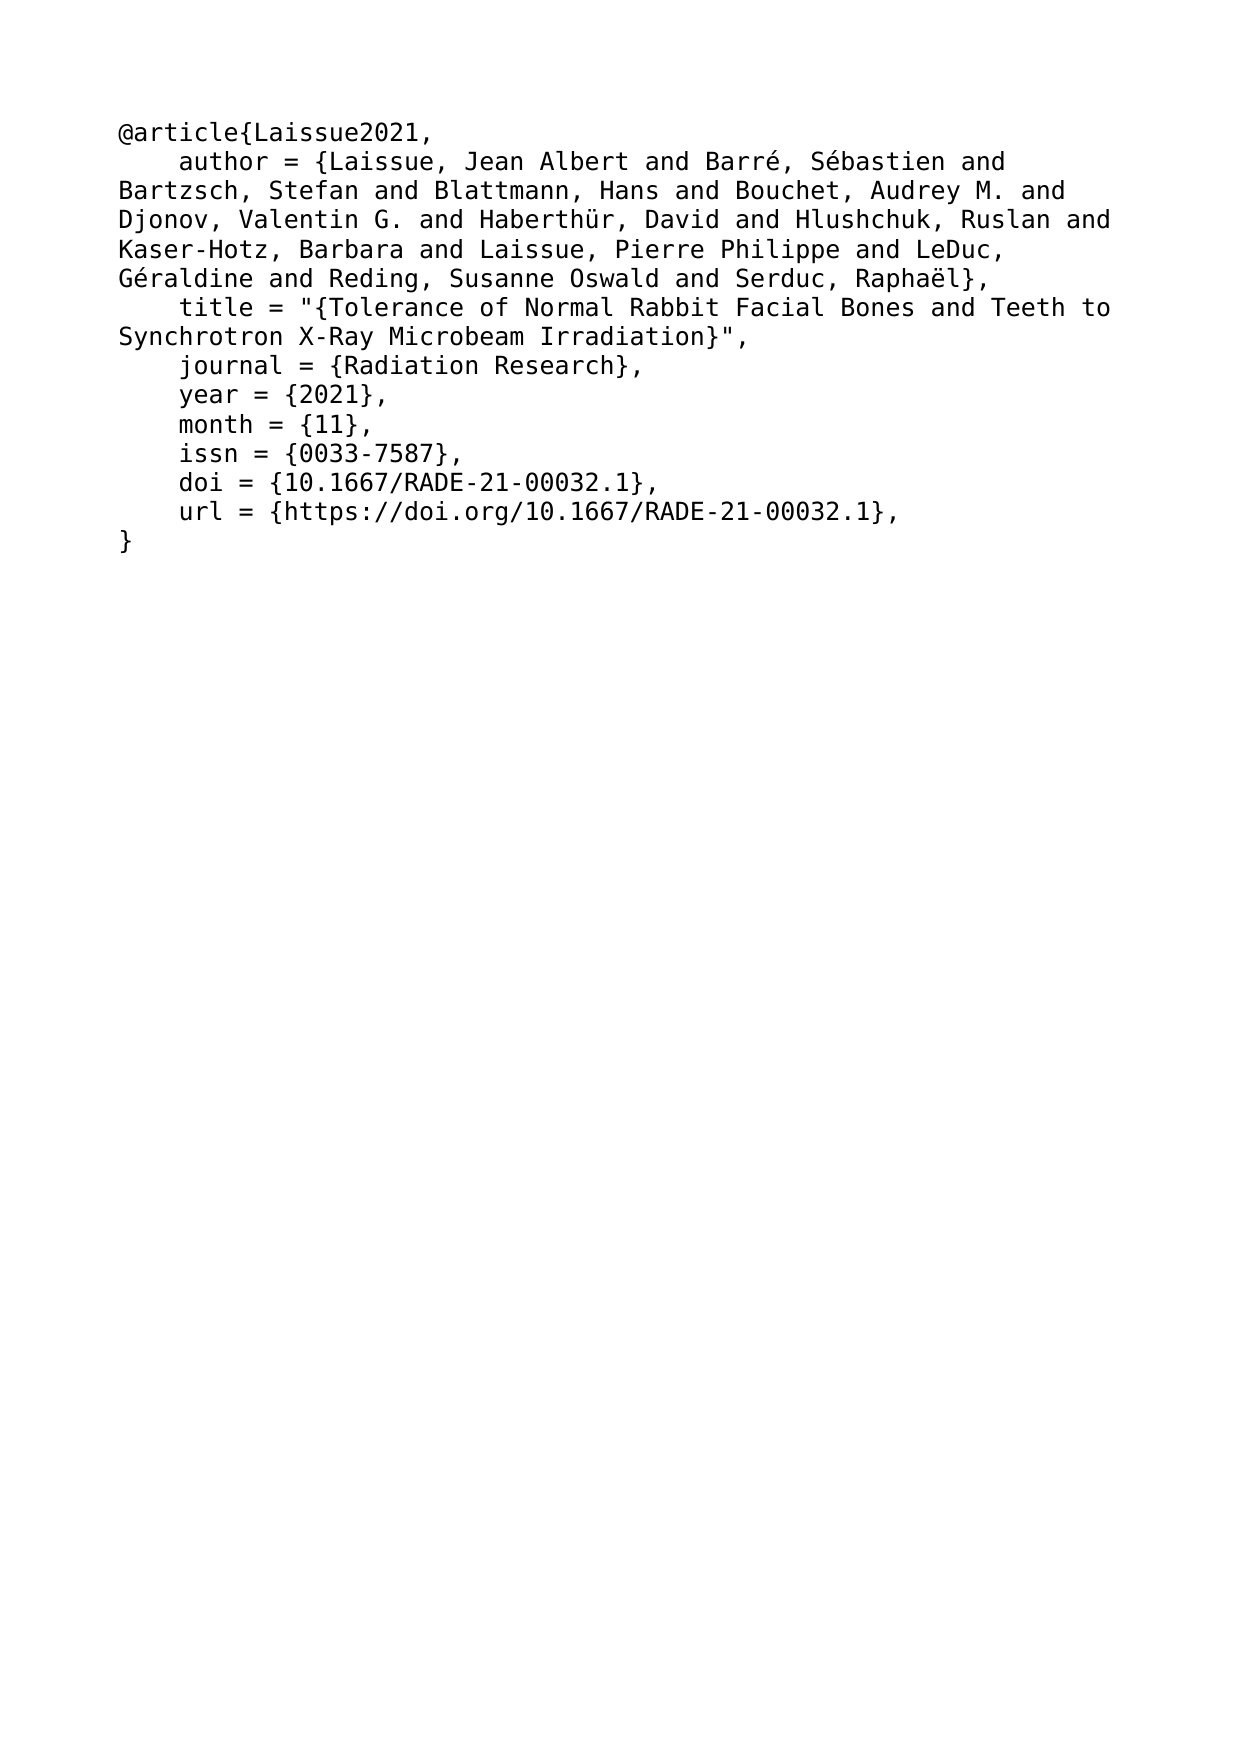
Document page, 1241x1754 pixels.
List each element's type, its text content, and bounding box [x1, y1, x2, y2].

text @article{Laissue2021, author = {Laissue, Jean Albert and Barré, Sébastien and Bartzsch, Stefan and Blattmann, Hans and Bouchet, Audrey M. and Djonov, Valentin G. and Haberthür, David and Hlushchuk, Ruslan and Kaser-Hotz, Barbara and Laissue, Pierre Philippe and LeDuc, Géraldine and Reding, Susanne Oswald and Serduc, Raphaël}, title = "{Tolerance of Normal Rabbit Facial Bones and Teeth to Synchrotron X-Ray Microbeam Irradiation}", journal = {Radiation Research}, year = {2021}, month = {11}, issn = {0033-7587}, doi = {10.1667/RADE-21-00032.1}, url = {https://doi.org/10.1667/RADE-21-00032.1}, } [118, 118, 1122, 556]
